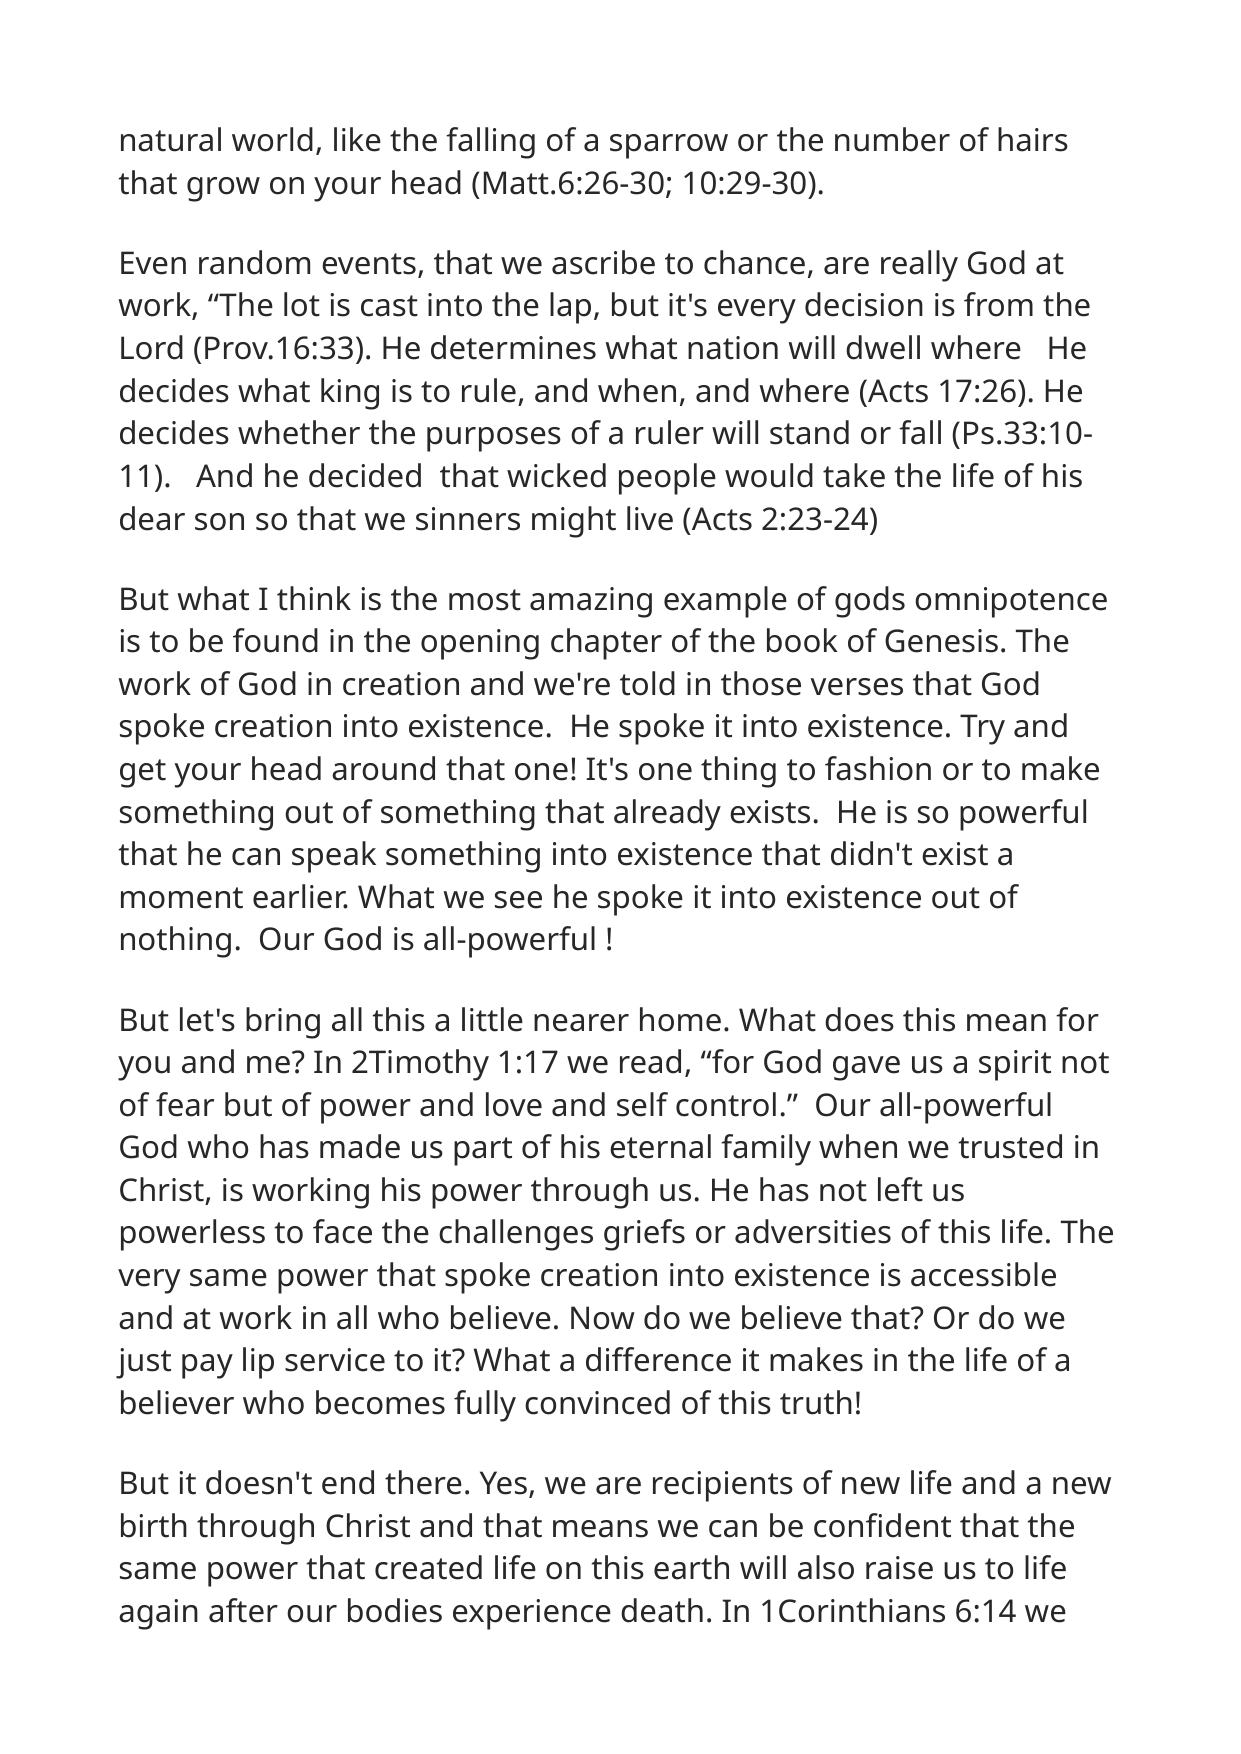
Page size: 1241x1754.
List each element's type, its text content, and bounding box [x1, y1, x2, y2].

text natural world, like the falling of a sparrow or the number of hairs that grow on your head (Matt.6:26-30; 10:29-30). [118, 118, 1122, 203]
text But what I think is the most amazing example of gods omnipotence is to be found in the opening chapter of the book of Genesis. The work of God in creation and we're told in those verses that God spoke creation into existence. He spoke it into existence. Try and get your head around that one! It's one thing to fashion or to make something out of something that already exists. He is so powerful that he can speak something into existence that didn't exist a moment earlier. What we see he spoke it into existence out of nothing. Our God is all-powerful ! [118, 577, 1122, 960]
text But it doesn't end there. Yes, we are recipients of new life and a new birth through Christ and that means we can be confident that the same power that created life on this earth will also raise us to life again after our bodies experience death. In 1Corinthians 6:14 we [118, 1461, 1122, 1631]
text But let's bring all this a little nearer home. What does this mean for you and me? In 2Timothy 1:17 we read, “for God gave us a spirit not of fear but of power and love and self control.” Our all-powerful God who has made us part of his eternal family when we trusted in Christ, is working his power through us. He has not left us powerless to face the challenges griefs or adversities of this life. The very same power that spoke creation into existence is accessible and at work in all who believe. Now do we believe that? Or do we just pay lip service to it? What a difference it makes in the life of a believer who becomes fully convinced of this truth! [118, 997, 1122, 1423]
text Even random events, that we ascribe to chance, are really God at work, “The lot is cast into the lap, but it's every decision is from the Lord (Prov.16:33). He determines what nation will dwell where He decides what king is to rule, and when, and where (Acts 17:26). He decides whether the purposes of a ruler will stand or fall (Ps.33:10-11). And he decided that wicked people would take the life of his dear son so that we sinners might live (Acts 2:23-24) [118, 241, 1122, 539]
